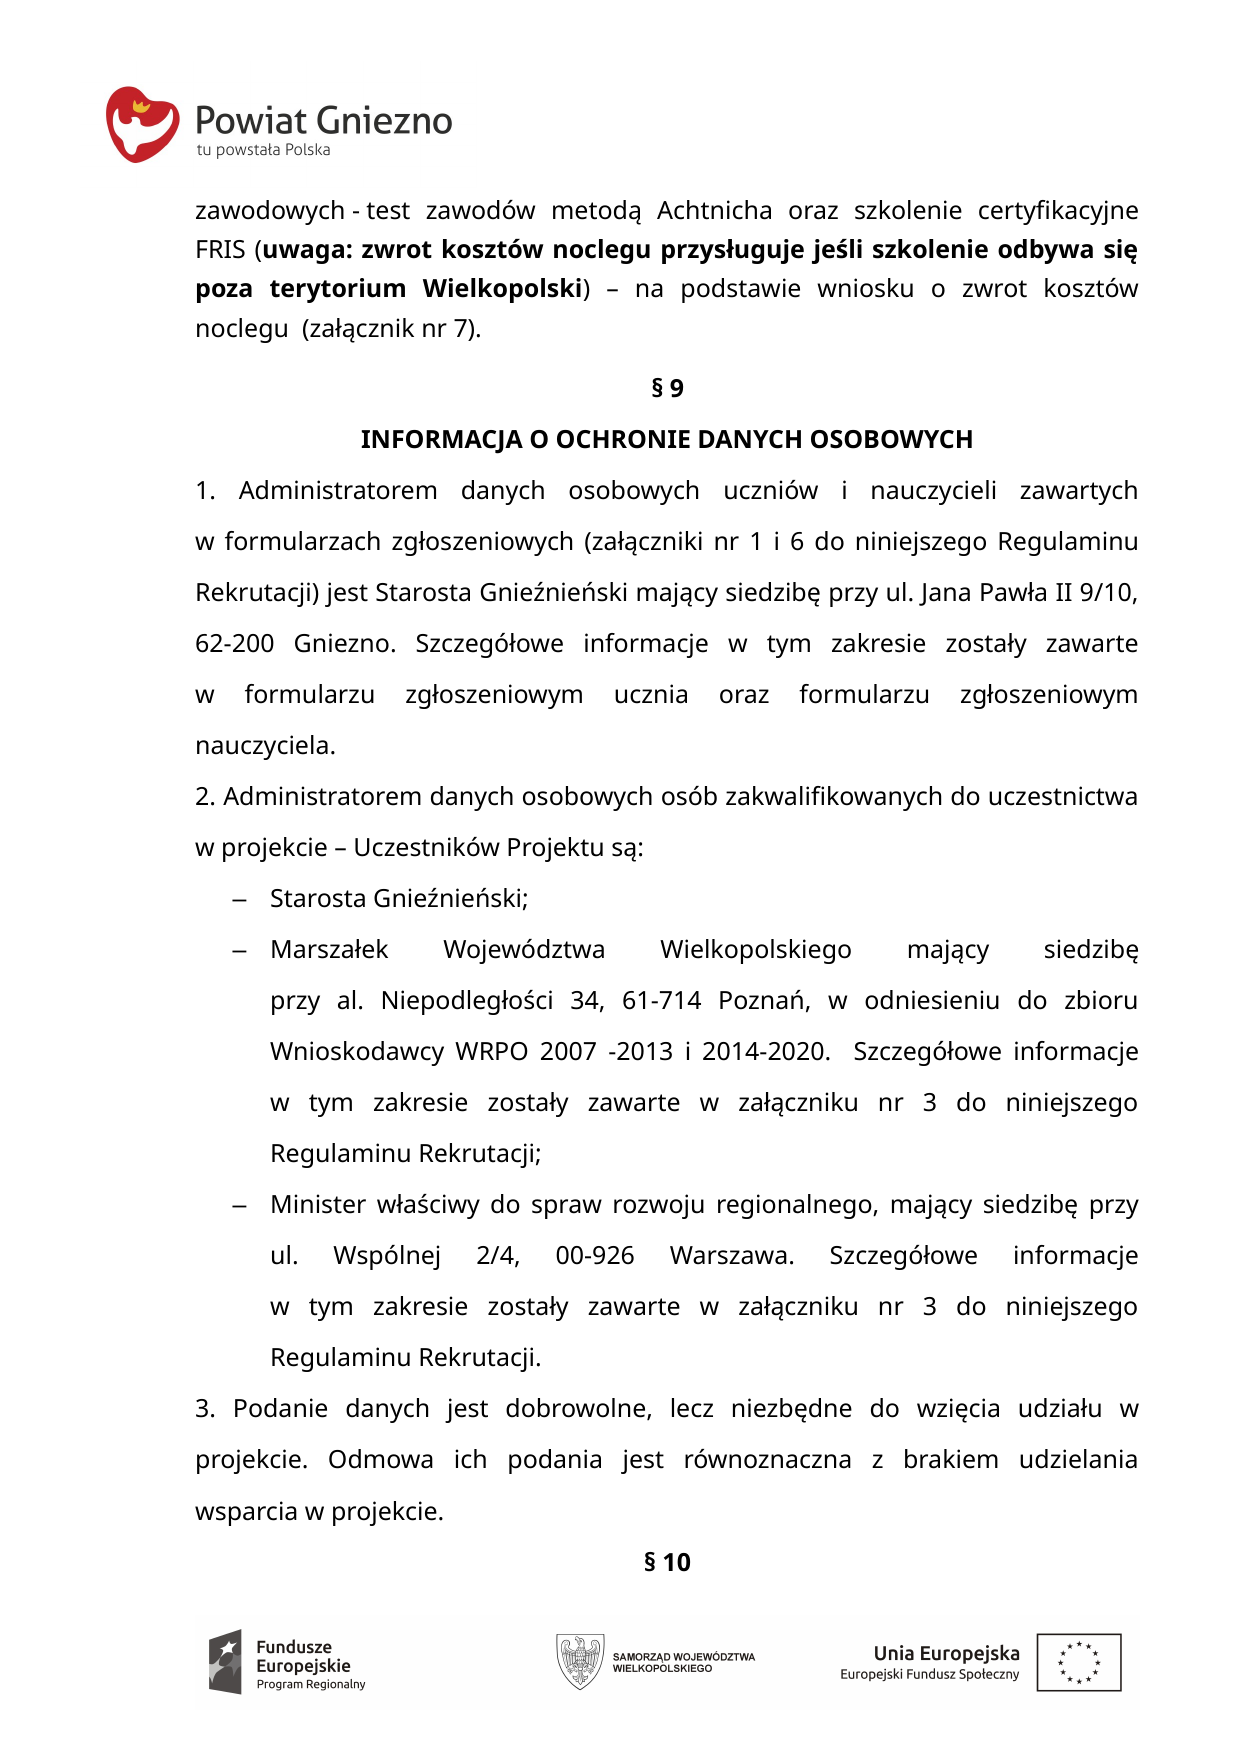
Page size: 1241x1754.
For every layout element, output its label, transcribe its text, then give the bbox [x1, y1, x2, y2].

text § 9 [195, 370, 1140, 404]
text INFORMACJA O OCHRONIE DANYCH OSOBOWYCH [195, 421, 1140, 455]
text 1. Administratorem danych osobowych uczniów i nauczycieli zawartych w formularzach zgłoszeniowych (załączniki nr 1 i 6 do niniejszego Regulaminu Rekrutacji) jest Starosta Gnieźnieński mający siedzibę przy ul. Jana Pawła II 9/10, 62-200 Gniezno. Szczegółowe informacje w tym zakresie zostały zawarte w formularzu zgłoszeniowym ucznia oraz formularzu zgłoszeniowym nauczyciela. [195, 472, 1140, 762]
text zawodowych - test zawodów metodą Achtnicha oraz szkolenie certyfikacyjne FRIS (uwaga: zwrot kosztów noclegu przysługuje jeśli szkolenie odbywa się poza terytorium Wielkopolski) – na podstawie wniosku o zwrot kosztów noclegu (załącznik nr 7). [195, 135, 1140, 344]
list Starosta Gnieźnieński; [232, 881, 1140, 915]
list Minister właściwy do spraw rozwoju regionalnego, mający siedzibę przy ul. Wspólnej 2/4, 00-926 Warszawa. Szczegółowe informacje w tym zakresie zostały zawarte w załączniku nr 3 do niniejszego Regulaminu Rekrutacji. [232, 1187, 1140, 1374]
list Marszałek Województwa Wielkopolskiego mający siedzibę przy al. Niepodległości 34, 61-714 Poznań, w odniesieniu do zbioru Wnioskodawcy WRPO 2007 -2013 i 2014-2020. Szczegółowe informacje w tym zakresie zostały zawarte w załączniku nr 3 do niniejszego Regulaminu Rekrutacji; [232, 932, 1140, 1170]
text § 10 [195, 1544, 1140, 1578]
text 2. Administratorem danych osobowych osób zakwalifikowanych do uczestnictwa w projekcie – Uczestników Projektu są: [195, 779, 1140, 864]
text 3. Podanie danych jest dobrowolne, lecz niezbędne do wzięcia udziału w projekcie. Odmowa ich podania jest równoznaczna z brakiem udzielania wsparcia w projekcie. [195, 1391, 1140, 1527]
